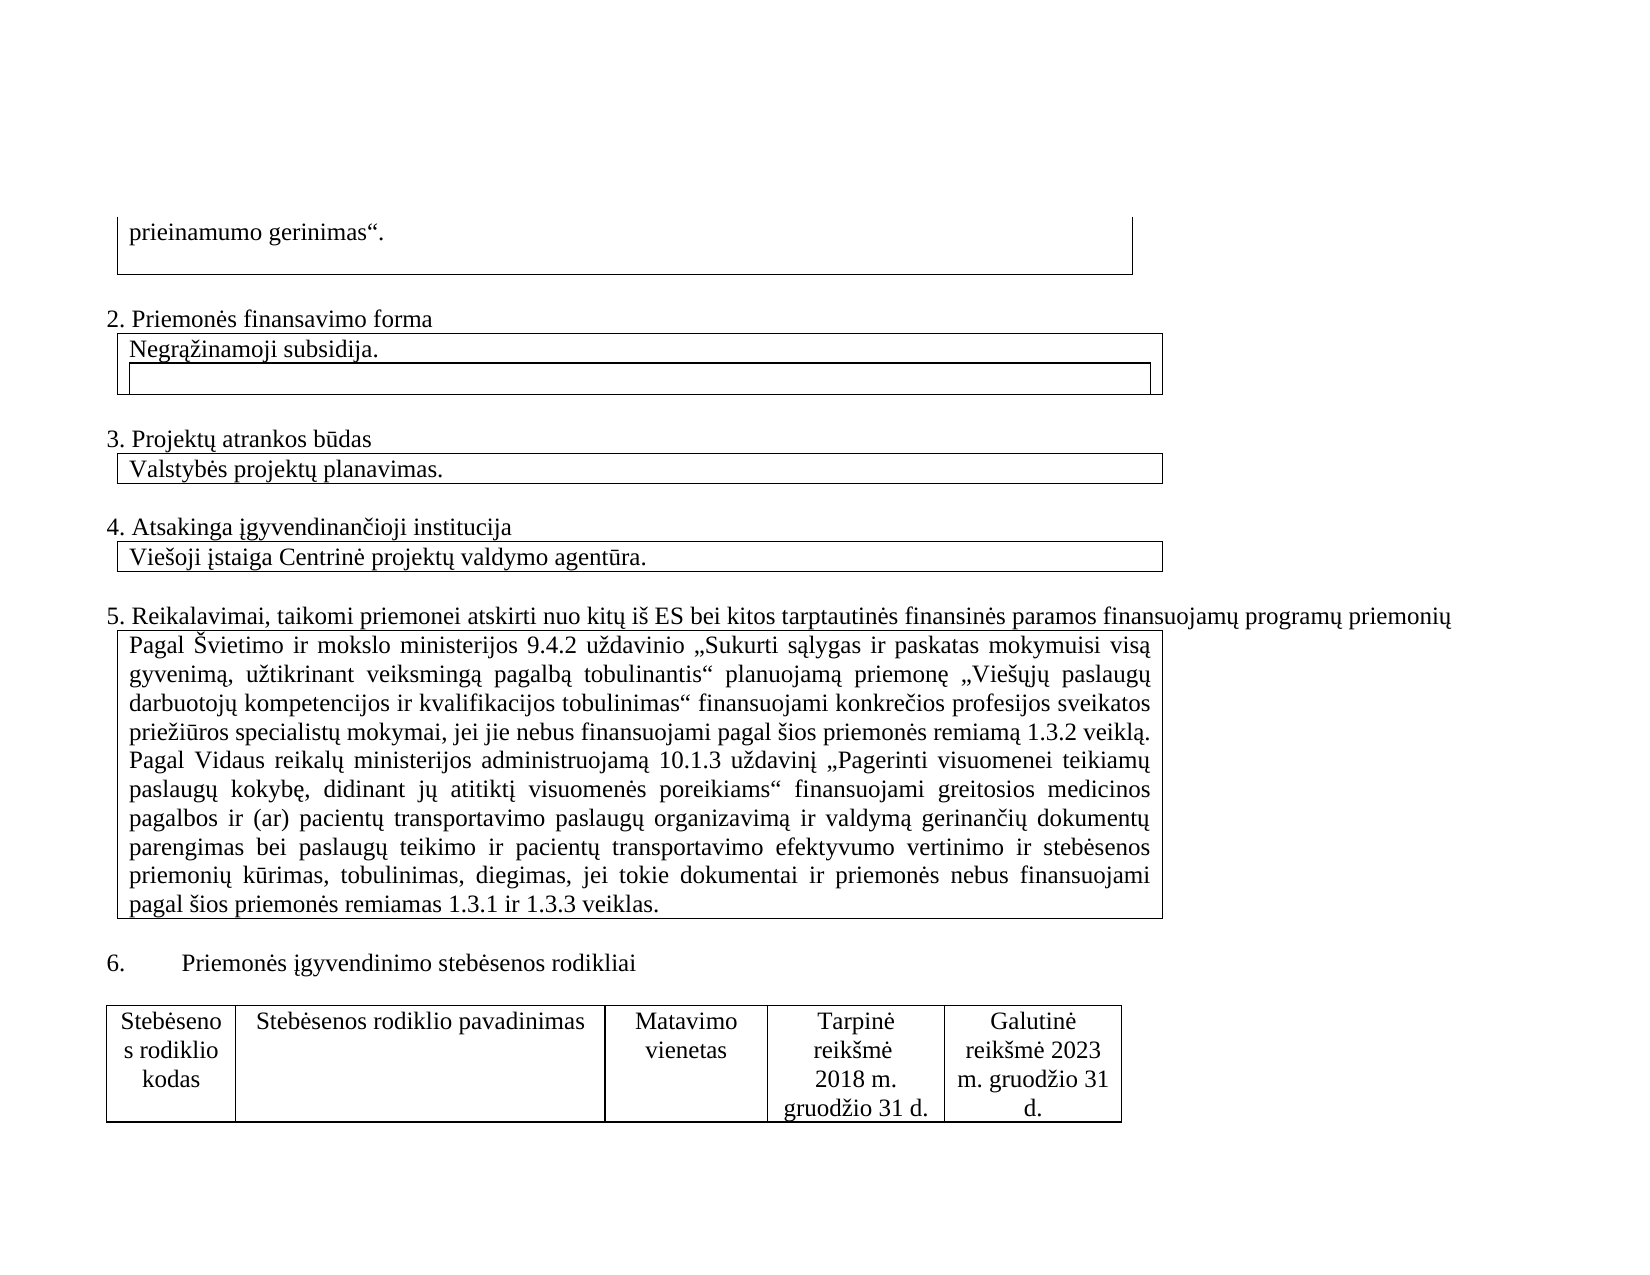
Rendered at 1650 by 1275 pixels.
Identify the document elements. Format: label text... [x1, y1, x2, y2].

text 4. Atsakinga įgyvendinančioji institucija [106, 512, 1532, 541]
table_header Stebėsenos rodiklio pavadinimas [236, 1006, 604, 1121]
table_header Tarpinė reikšmė 2018 m. gruodžio 31 d. [768, 1006, 944, 1121]
table_cell [130, 364, 1150, 394]
table_cell [1151, 362, 1162, 394]
table_header Negrąžinamoji subsidija. [118, 334, 1162, 362]
table_cell [118, 245, 1132, 274]
table_cell [118, 362, 129, 394]
table_header Stebėsenos rodiklio kodas [107, 1006, 235, 1121]
table_header Pagal Švietimo ir mokslo ministerijos 9.4.2 uždavinio „Sukurti sąlygas ir paskatas mokymuisi visą gyvenimą, užtikrinant veiksmingą pagalbą tobulinantis“ planuojamą priemonę „Viešųjų paslaugų darbuotojų kompetencijos ir kvalifikacijos tobulinimas“ finansuojami konkrečios profesijos sveikatos priežiūros specialistų mokymai, jei jie nebus finansuojami pagal šios priemonės remiamą 1.3.2 veiklą. Pagal Vidaus reikalų ministerijos administruojamą 10.1.3 uždavinį „Pagerinti visuomenei teikiamų paslaugų kokybę, didinant jų atitiktį visuomenės poreikiams“ finansuojami greitosios medicinos pagalbos ir (ar) pacientų transportavimo paslaugų organizavimą ir valdymą gerinančių dokumentų parengimas bei paslaugų teikimo ir pacientų transportavimo efektyvumo vertinimo ir stebėsenos priemonių kūrimas, tobulinimas, diegimas, jei tokie dokumentai ir priemonės nebus finansuojami pagal šios priemonės remiamas 1.3.1 ir 1.3.3 veiklas. [118, 631, 1162, 918]
table_header Viešoji įstaiga Centrinė projektų valdymo agentūra. [118, 542, 1162, 571]
text 5. Reikalavimai, taikomi priemonei atskirti nuo kitų iš ES bei kitos tarptautinės finansinės paramos finansuojamų programų priemonių [106, 601, 1532, 629]
table_header Valstybės projektų planavimas. [118, 454, 1162, 483]
text 3. Projektų atrankos būdas [106, 424, 1532, 453]
table_cell prieinamumo gerinimas“. [118, 217, 1132, 245]
table_header Galutinė reikšmė 2023 m. gruodžio 31 d. [945, 1006, 1121, 1121]
text 6. Priemonės įgyvendinimo stebėsenos rodikliai [106, 948, 1532, 977]
text 2. Priemonės finansavimo forma [106, 304, 1532, 333]
table_header Matavimo vienetas [606, 1006, 767, 1121]
